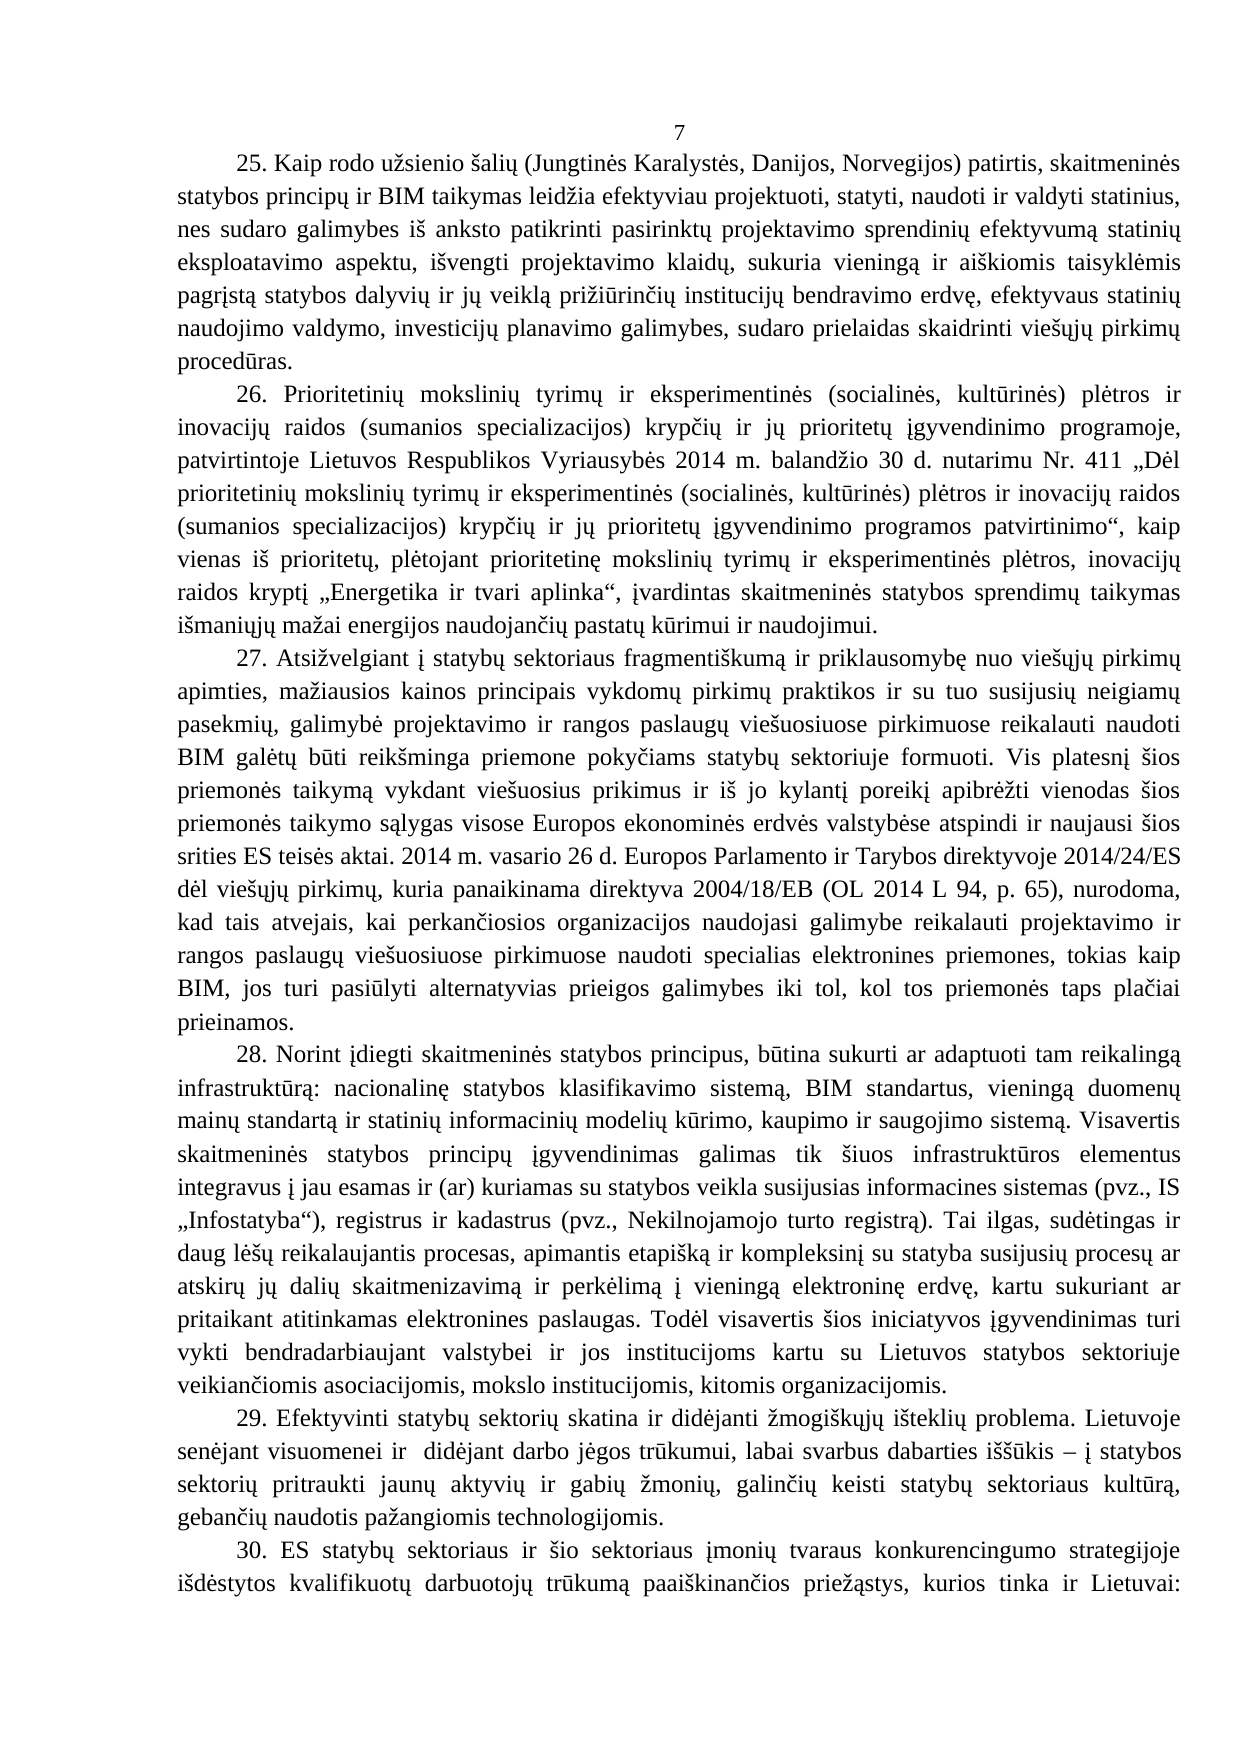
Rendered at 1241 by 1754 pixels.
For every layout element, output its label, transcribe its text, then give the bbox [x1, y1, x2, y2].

text 30. ES statybų sektoriaus ir šio sektoriaus įmonių tvaraus konkurencingumo strategijoje išdėstytos kvalifikuotų darbuotojų trūkumą paaiškinančios priežąstys, kurios tinka ir Lietuvai: [177, 1535, 1182, 1597]
text 28. Norint įdiegti skaitmeninės statybos principus, būtina sukurti ar adaptuoti tam reikalingą infrastruktūrą: nacionalinę statybos klasifikavimo sistemą, BIM standartus, vieningą duomenų mainų standartą ir statinių informacinių modelių kūrimo, kaupimo ir saugojimo sistemą. Visavertis skaitmeninės statybos principų įgyvendinimas galimas tik šiuos infrastruktūros elementus integravus į jau esamas ir (ar) kuriamas su statybos veikla susijusias informacines sistemas (pvz., IS „Infostatyba“), registrus ir kadastrus (pvz., Nekilnojamojo turto registrą). Tai ilgas, sudėtingas ir daug lėšų reikalaujantis procesas, apimantis etapišką ir kompleksinį su statyba susijusių procesų ar atskirų jų dalių skaitmenizavimą ir perkėlimą į vieningą elektroninę erdvę, kartu sukuriant ar pritaikant atitinkamas elektronines paslaugas. Todėl visavertis šios iniciatyvos įgyvendinimas turi vykti bendradarbiaujant valstybei ir jos institucijoms kartu su Lietuvos statybos sektoriuje veikiančiomis asociacijomis, mokslo institucijomis, kitomis organizacijomis. [177, 1039, 1182, 1398]
text 26. Prioritetinių mokslinių tyrimų ir eksperimentinės (socialinės, kultūrinės) plėtros ir inovacijų raidos (sumanios specializacijos) krypčių ir jų prioritetų įgyvendinimo programoje, patvirtintoje Lietuvos Respublikos Vyriausybės 2014 m. balandžio 30 d. nutarimu Nr. 411 „Dėl prioritetinių mokslinių tyrimų ir eksperimentinės (socialinės, kultūrinės) plėtros ir inovacijų raidos (sumanios specializacijos) krypčių ir jų prioritetų įgyvendinimo programos patvirtinimo“, kaip vienas iš prioritetų, plėtojant prioritetinę mokslinių tyrimų ir eksperimentinės plėtros, inovacijų raidos kryptį „Energetika ir tvari aplinka“, įvardintas skaitmeninės statybos sprendimų taikymas išmaniųjų mažai energijos naudojančių pastatų kūrimui ir naudojimui. [177, 379, 1182, 639]
text 29. Efektyvinti statybų sektorių skatina ir didėjanti žmogiškųjų išteklių problema. Lietuvoje senėjant visuomenei ir didėjant darbo jėgos trūkumui, labai svarbus dabarties iššūkis – į statybos sektorių pritraukti jaunų aktyvių ir gabių žmonių, galinčių keisti statybų sektoriaus kultūrą, gebančių naudotis pažangiomis technologijomis. [177, 1403, 1182, 1531]
text 25. Kaip rodo užsienio šalių (Jungtinės Karalystės, Danijos, Norvegijos) patirtis, skaitmeninės statybos principų ir BIM taikymas leidžia efektyviau projektuoti, statyti, naudoti ir valdyti statinius, nes sudaro galimybes iš anksto patikrinti pasirinktų projektavimo sprendinių efektyvumą statinių eksploatavimo aspektu, išvengti projektavimo klaidų, sukuria vieningą ir aiškiomis taisyklėmis pagrįstą statybos dalyvių ir jų veiklą prižiūrinčių institucijų bendravimo erdvę, efektyvaus statinių naudojimo valdymo, investicijų planavimo galimybes, sudaro prielaidas skaidrinti viešųjų pirkimų procedūras. [177, 148, 1182, 375]
text 27. Atsižvelgiant į statybų sektoriaus fragmentiškumą ir priklausomybę nuo viešųjų pirkimų apimties, mažiausios kainos principais vykdomų pirkimų praktikos ir su tuo susijusių neigiamų pasekmių, galimybė projektavimo ir rangos paslaugų viešuosiuose pirkimuose reikalauti naudoti BIM galėtų būti reikšminga priemone pokyčiams statybų sektoriuje formuoti. Vis platesnį šios priemonės taikymą vykdant viešuosius prikimus ir iš jo kylantį poreikį apibrėžti vienodas šios priemonės taikymo sąlygas visose Europos ekonominės erdvės valstybėse atspindi ir naujausi šios srities ES teisės aktai. 2014 m. vasario 26 d. Europos Parlamento ir Tarybos direktyvoje 2014/24/ES dėl viešųjų pirkimų, kuria panaikinama direktyva 2004/18/EB (OL 2014 L 94, p. 65), nurodoma, kad tais atvejais, kai perkančiosios organizacijos naudojasi galimybe reikalauti projektavimo ir rangos paslaugų viešuosiuose pirkimuose naudoti specialias elektronines priemones, tokias kaip BIM, jos turi pasiūlyti alternatyvias prieigos galimybes iki tol, kol tos priemonės taps plačiai prieinamos. [177, 643, 1182, 1035]
